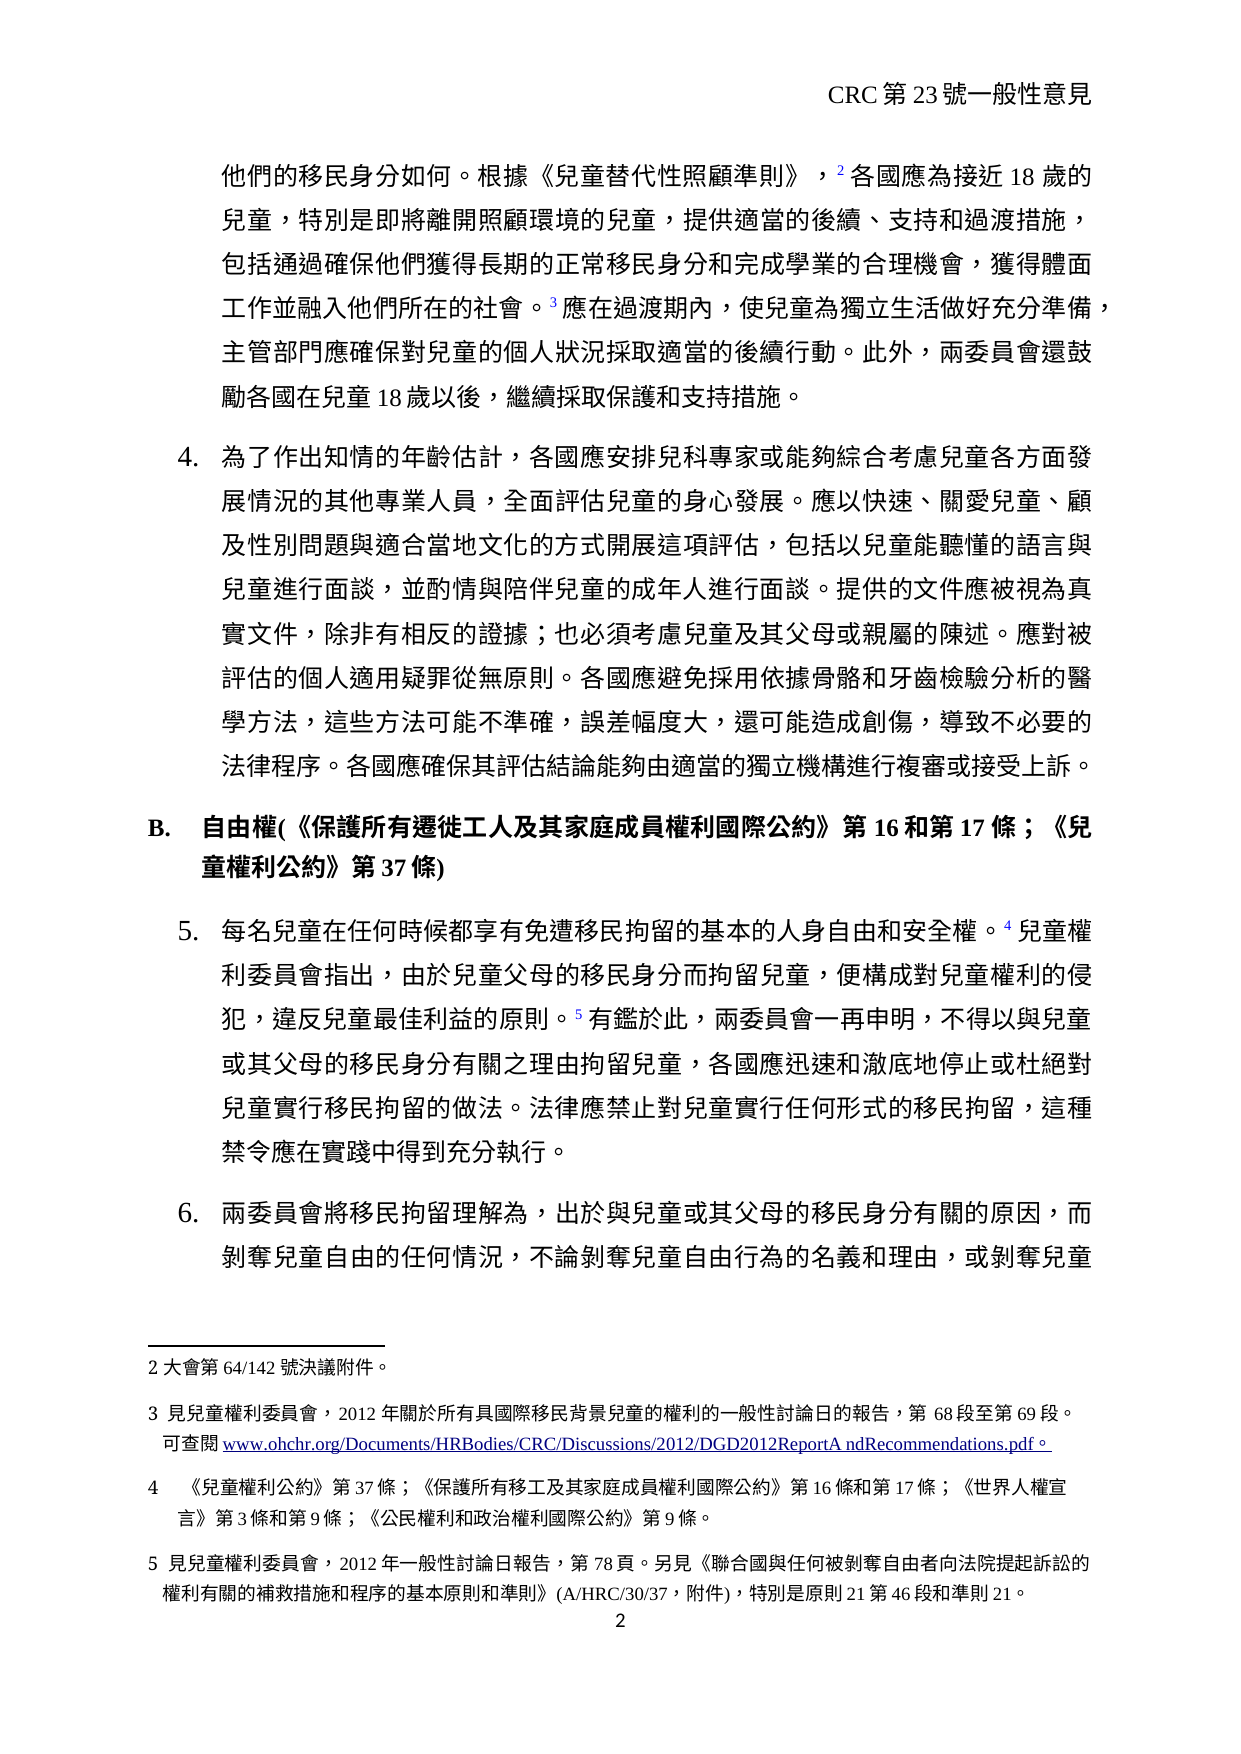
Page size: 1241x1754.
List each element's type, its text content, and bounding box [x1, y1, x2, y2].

list 每名兒童在任何時候都享有免遭移民拘留的基本的人身自由和安全權。 兒童權利委員會指出，由於兒童父母的移民身分而拘留兒童，便構成對兒童權利的侵犯，違反兒童最佳利益的原則。 有鑑於此，兩委員會一再申明，不得以與兒童或其父母的移民身分有關之理由拘留兒童，各國應迅速和澈底地停止或杜絕對兒童實行移民拘留的做法。法律應禁止對兒童實行任何形式的移民拘留，這種禁令應在實踐中得到充分執行。 [177, 912, 1092, 1169]
list 為了作出知情的年齡估計，各國應安排兒科專家或能夠綜合考慮兒童各方面發展情況的其他專業人員，全面評估兒童的身心發展。應以快速、關愛兒童、顧及性別問題與適合當地文化的方式開展這項評估，包括以兒童能聽懂的語言與兒童進行面談，並酌情與陪伴兒童的成年人進行面談。提供的文件應被視為真實文件，除非有相反的證據；也必須考慮兒童及其父母或親屬的陳述。應對被評估的個人適用疑罪從無原則。各國應避免採用依據骨骼和牙齒檢驗分析的醫學方法，這些方法可能不準確，誤差幅度大，還可能造成創傷，導致不必要的法律程序。各國應確保其評估結論能夠由適當的獨立機構進行複審或接受上訴。 [177, 437, 1092, 783]
list 《兒童權利公約》揭櫫兒童定義，規定未滿18歲的任何人所享有之權利及保護。兩委員會感到關切的是，向15歲至18 歲兒童提供的保護水準往往低得多，有時會將他們視為成年人，或任由他們在年滿18歲前一直保持不明確的移民身分。茲請各國確保向每名兒童，包括15歲以上的兒童，提供平等標準的保護，不論他們的移民身分如何。根據《兒童替代性照顧準則》， 各國應為接近18 歲的兒童，特別是即將離開照顧環境的兒童，提供適當的後續、支持和過渡措施，包括通過確保他們獲得長期的正常移民身分和完成學業的合理機會，獲得體面工作並融入他們所在的社會。 應在過渡期內，使兒童為獨立生活做好充分準備，主管部門應確保對兒童的個人狀況採取適當的後續行動。此外，兩委員會還鼓勵各國在兒童18歲以後，繼續採取保護和支持措施。 [177, 156, 1092, 413]
list 見兒童權利委員會，2012 年關於所有具國際移民背景兒童的權利的一般性討論日的報告，第68段至第69段。可查閱www.ohchr.org/Documents/HRBodies/CRC/Discussions/2012/DGD2012ReportA ndRecommendations.pdf。 [148, 1399, 1078, 1456]
list 大會第64/142 號決議附件。 [148, 1352, 1092, 1380]
list 兩委員會將移民拘留理解為，出於與兒童或其父母的移民身分有關的原因，而剝奪兒童自由的任何情況，不論剝奪兒童自由行為的名義和理由，或剝奪兒童 [177, 1193, 1092, 1273]
list 自由權(《保護所有遷徙工人及其家庭成員權利國際公約》第16和第17 條；《兒童權利公約》第37條) [148, 807, 1093, 883]
list 《兒童權利公約》第37條；《保護所有移工及其家庭成員權利國際公約》第16條和第17條；《世界人權宣言》第3條和第9條；《公民權利和政治權利國際公約》第9條。 [148, 1472, 1092, 1531]
list 見兒童權利委員會，2012年一般性討論日報告，第78頁。另見《聯合國與任何被剝奪自由者向法院提起訴訟的權利有關的補救措施和程序的基本原則和準則》(A/HRC/30/37，附件)，特別是原則21第46段和準則21。 [148, 1549, 1093, 1606]
